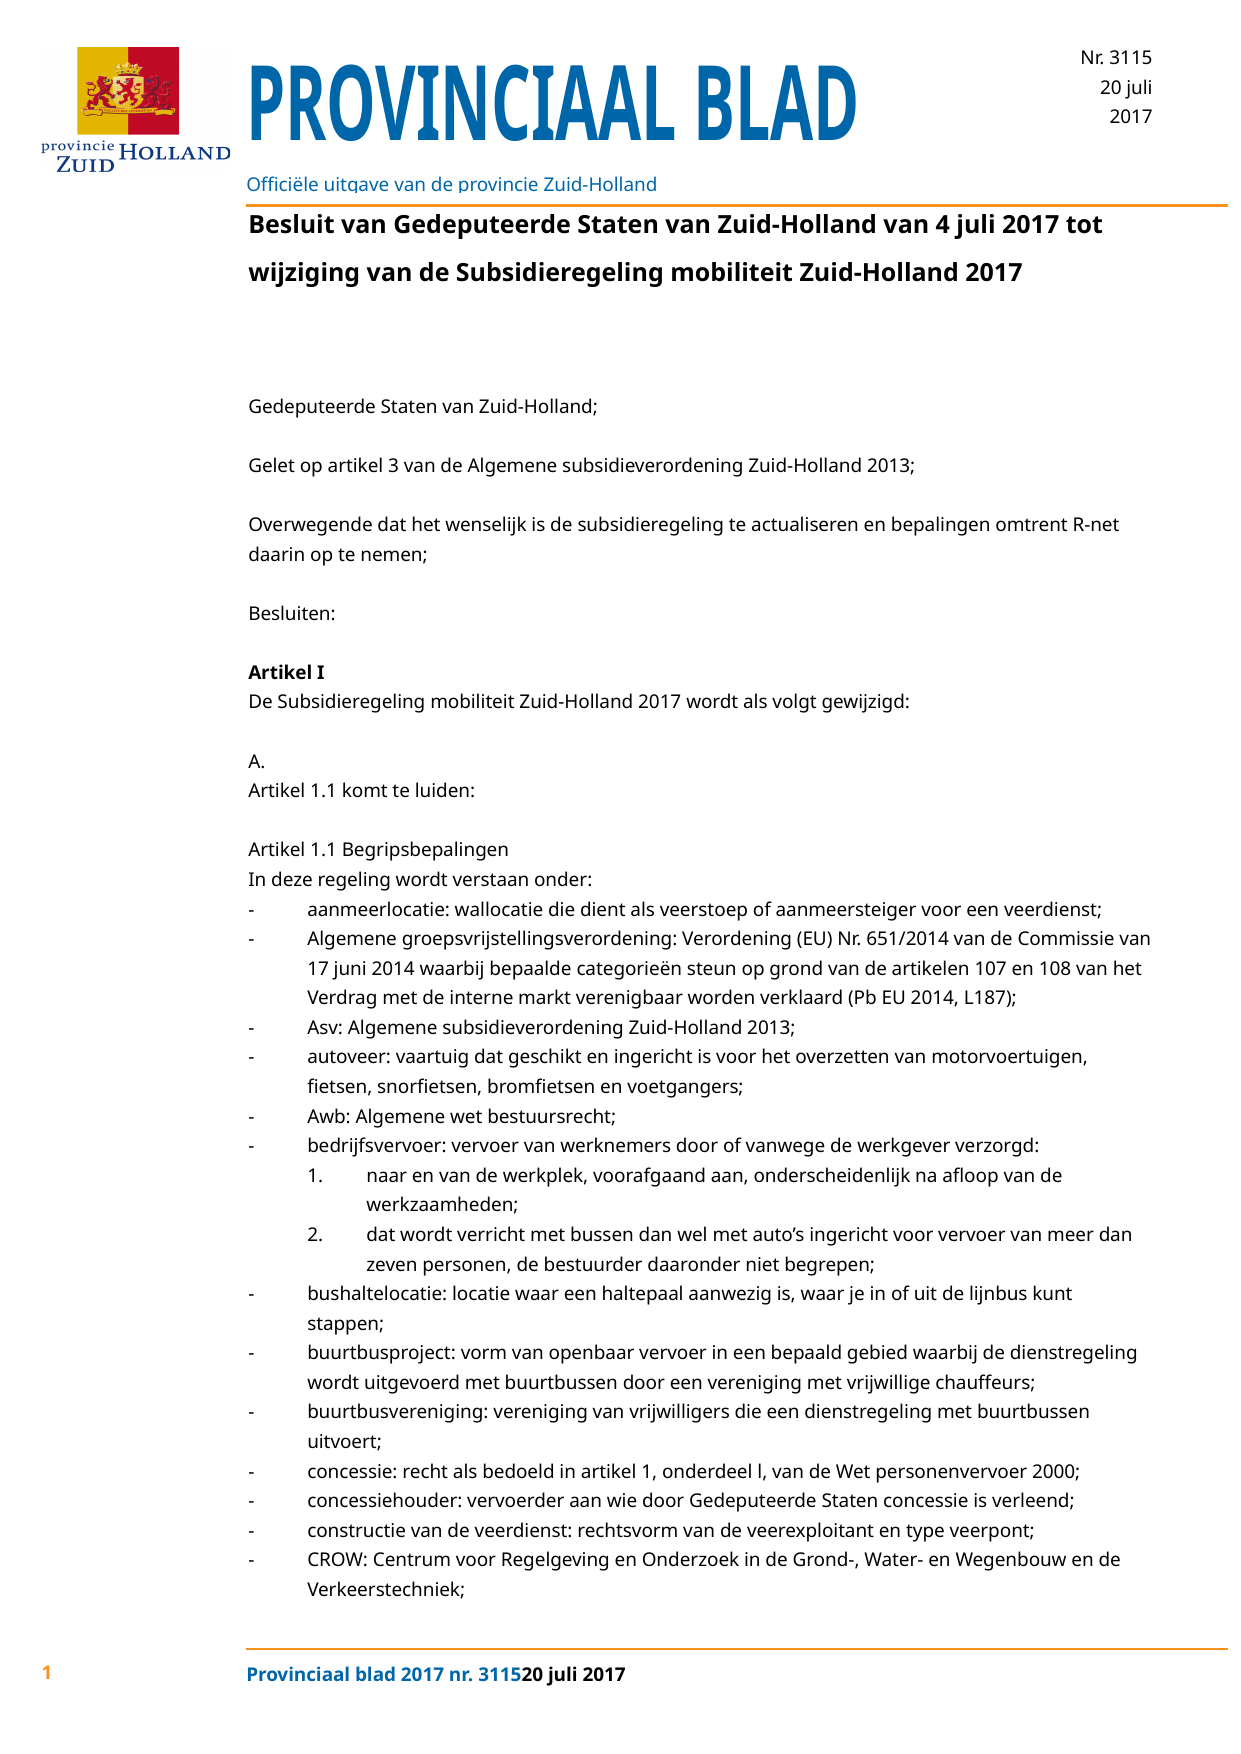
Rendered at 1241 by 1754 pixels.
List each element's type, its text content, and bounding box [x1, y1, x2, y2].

list Algemene groepsvrijstellingsverordening: Verordening (EU) Nr. 651/2014 van de Commissie van 17 juni 2014 waarbij bepaalde categorieën steun op grond van de artikelen 107 en 108 van het Verdrag met de interne markt verenigbaar worden verklaard (Pb EU 2014, L187); [248, 925, 1152, 1010]
text De Subsidieregeling mobiliteit Zuid-Holland 2017 wordt als volgt gewijzigd: [248, 689, 1152, 714]
list buurtbusproject: vorm van openbaar vervoer in een bepaald gebied waarbij de dienstregeling wordt uitgevoerd met buurtbussen door een vereniging met vrijwillige chauffeurs; [248, 1339, 1152, 1395]
list Asv: Algemene subsidieverordening Zuid-Holland 2013; [248, 1014, 1152, 1040]
list Awb: Algemene wet bestuursrecht; [248, 1103, 1152, 1129]
list dat wordt verricht met bussen dan wel met auto’s ingericht voor vervoer van meer dan zeven personen, de bestuurder daaronder niet begrepen; [307, 1221, 1152, 1277]
list concessie: recht als bedoeld in artikel 1, onderdeel l, van de Wet personenvervoer 2000; [248, 1458, 1152, 1484]
list autoveer: vaartuig dat geschikt en ingericht is voor het overzetten van motorvoertuigen, fietsen, snorfietsen, bromfietsen en voetgangers; [248, 1044, 1152, 1099]
list CROW: Centrum voor Regelgeving en Onderzoek in de Grond-, Water- en Wegenbouw en de Verkeerstechniek; [248, 1547, 1152, 1602]
text Artikel 1.1 Begripsbepalingen [248, 837, 1152, 862]
list buurtbusvereniging: vereniging van vrijwilligers die een dienstregeling met buurtbussen uitvoert; [248, 1399, 1152, 1454]
text In deze regeling wordt verstaan onder: [248, 866, 1152, 892]
list aanmeerlocatie: wallocatie die dient als veerstoep of aanmeersteiger voor een veerdienst; [248, 896, 1152, 922]
list constructie van de veerdienst: rechtsvorm van de veerexploitant en type veerpont; [248, 1517, 1152, 1543]
list bedrijfsvervoer: vervoer van werknemers door of vanwege de werkgever verzorgd: [248, 1132, 1152, 1158]
text Besluit van Gedeputeerde Staten van Zuid-Holland van 4 juli 2017 tot wijziging van de Subsidieregeling mobiliteit Zuid-Holland 2017 [248, 207, 1152, 288]
list concessiehouder: vervoerder aan wie door Gedeputeerde Staten concessie is verleend; [248, 1487, 1152, 1513]
text Overwegende dat het wenselijk is de subsidieregeling te actualiseren en bepalingen omtrent R-net daarin op te nemen; [248, 511, 1152, 567]
text Gelet op artikel 3 van de Algemene subsidieverordening Zuid-Holland 2013; [248, 452, 1152, 478]
text Besluiten: [248, 600, 1152, 626]
list naar en van de werkplek, voorafgaand aan, onderscheidenlijk na afloop van de werkzaamheden; [307, 1162, 1152, 1217]
text Gedeputeerde Staten van Zuid-Holland; [248, 393, 1152, 419]
text A. [248, 748, 1152, 774]
text Artikel 1.1 komt te luiden: [248, 777, 1152, 803]
list bushaltelocatie: locatie waar een haltepaal aanwezig is, waar je in of uit de lijnbus kunt stappen; [248, 1280, 1152, 1336]
picture [41, 47, 231, 172]
text Artikel I [248, 659, 1152, 685]
